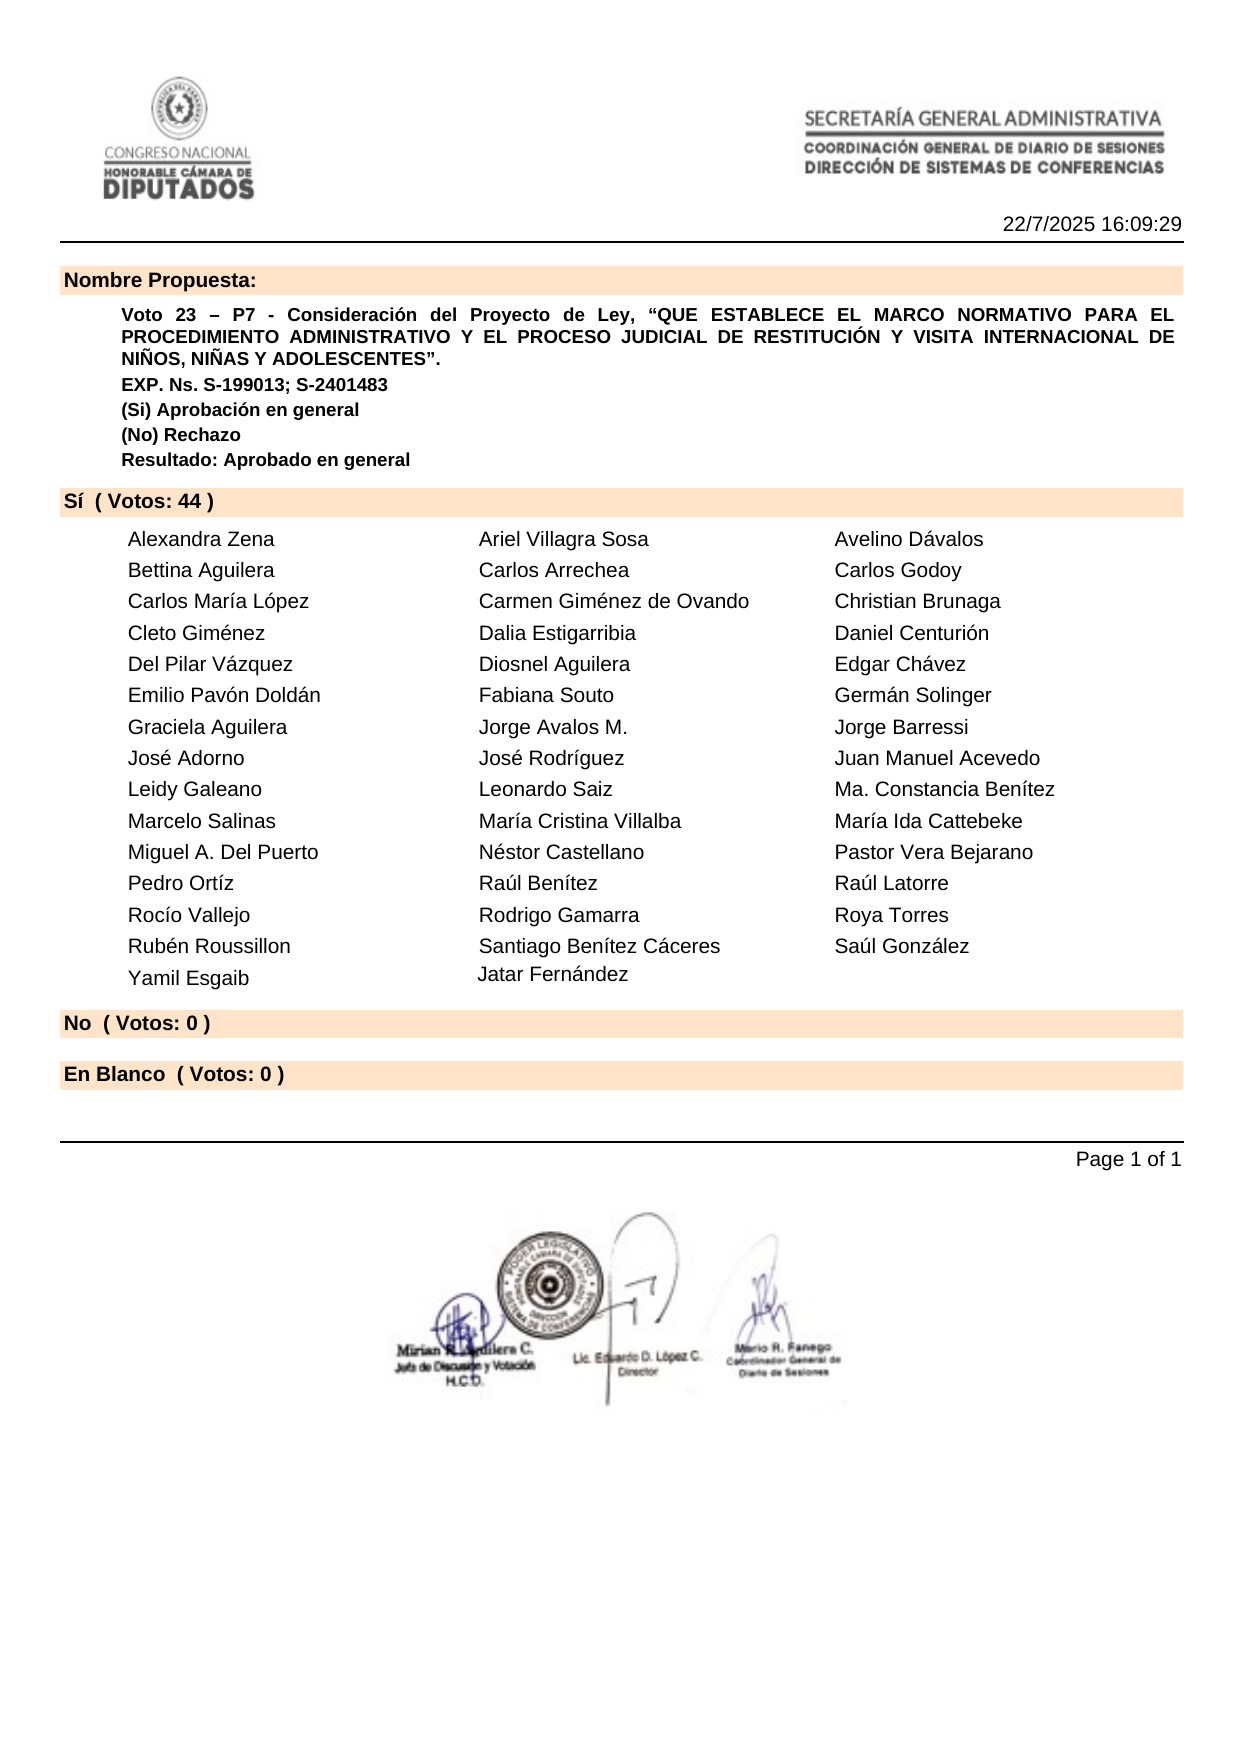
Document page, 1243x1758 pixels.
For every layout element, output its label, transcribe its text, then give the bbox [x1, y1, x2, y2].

table_cell Rodrigo Gamarra [476, 901, 815, 930]
table_cell [60, 295, 1183, 301]
table_cell [1184, 619, 1189, 648]
table_cell María Ida Cattebeke [831, 808, 1168, 836]
table_cell Diosnel Aguilera [476, 651, 815, 679]
table_cell Jorge Barressi [831, 713, 1168, 742]
table_cell Pedro Ortíz [125, 870, 462, 899]
table_cell Cleto Giménez [125, 619, 462, 648]
table_cell [1184, 745, 1189, 773]
table_cell [1184, 1145, 1189, 1180]
table_cell Page 1 of 1 [827, 1145, 1183, 1180]
table_cell Graciela Aguilera [125, 713, 462, 742]
table_cell Néstor Castellano [476, 839, 815, 867]
table_cell Jatar Fernández [476, 961, 815, 1010]
table_cell [60, 301, 118, 488]
table_cell [815, 525, 831, 1010]
table_cell [476, 1113, 815, 1141]
table_cell [1184, 713, 1189, 742]
table_cell [831, 961, 1168, 1010]
table_cell Ariel Villagra Sosa [476, 525, 815, 554]
table_cell [60, 1090, 1183, 1112]
table_cell [60, 517, 1183, 525]
table_cell Saúl González [831, 933, 1168, 961]
table_cell [1184, 933, 1189, 961]
table_cell [118, 471, 1178, 488]
table_cell Juan Manuel Acevedo [831, 745, 1168, 773]
table_cell Christian Brunaga [831, 588, 1168, 616]
table_cell Emilio Pavón Doldán [125, 682, 462, 711]
table_cell [1168, 525, 1183, 1010]
table_cell Daniel Centurión [831, 619, 1168, 648]
table_cell [1168, 1113, 1183, 1141]
table_cell Pastor Vera Bejarano [831, 839, 1168, 867]
table_cell Ma. Constancia Benítez [831, 776, 1168, 804]
table_cell [1184, 488, 1189, 517]
table_cell [1184, 517, 1189, 525]
table_cell Bettina Aguilera [125, 557, 462, 585]
table_cell Roya Torres [831, 901, 1168, 930]
table_cell [1184, 266, 1189, 295]
table_cell Carmen Giménez de Ovando [476, 588, 815, 616]
table_cell Jorge Avalos M. [476, 713, 815, 742]
table_cell [1184, 1010, 1189, 1038]
table_cell [1184, 808, 1189, 836]
table_cell [1184, 588, 1189, 616]
table_cell [1184, 901, 1189, 930]
table_cell Voto 23 – P7 - Consideración del Proyecto de Ley, “QUE ESTABLECE EL MARCO NORMATIVO PARA EL PROCEDIMIENTO ADMINISTRATIVO Y EL PROCESO JUDICIAL DE RESTITUCIÓN Y VISITA INTERNACIONAL DE NIÑOS, NIÑAS Y ADOLESCENTES”. EXP. Ns. S-199013; S-2401483 (Si) Aprobación en general (No) Rechazo Resultado: Aprobado en general [118, 301, 1178, 471]
table_cell No ( Votos: 0 ) [60, 1010, 1183, 1038]
table_cell Fabiana Souto [476, 682, 815, 711]
table_cell [1184, 1061, 1189, 1090]
table_cell [462, 525, 476, 1010]
table_cell Miguel A. Del Puerto [125, 839, 462, 867]
table_cell Edgar Chávez [831, 651, 1168, 679]
table_cell [1184, 964, 1189, 993]
table_cell [1184, 839, 1189, 867]
table_cell [125, 993, 462, 1010]
table_cell [1184, 525, 1189, 554]
table_cell Carlos Arrechea [476, 557, 815, 585]
table_cell Rubén Roussillon [125, 933, 462, 961]
table_cell [1184, 1038, 1189, 1061]
table_cell Raúl Benítez [476, 870, 815, 899]
table_cell [60, 1038, 1183, 1061]
table_cell [60, 245, 1183, 266]
table_cell Carlos Godoy [831, 557, 1168, 585]
table_cell Avelino Dávalos [831, 525, 1168, 554]
table_cell Marcelo Salinas [125, 808, 462, 836]
table_cell María Cristina Villalba [476, 808, 815, 836]
table_cell Yamil Esgaib [125, 964, 462, 993]
table_cell [1184, 870, 1189, 899]
table_cell Germán Solinger [831, 682, 1168, 711]
table_cell [1184, 993, 1189, 1010]
table_cell [1184, 1113, 1189, 1141]
table_cell [1184, 557, 1189, 585]
table_cell Nombre Propuesta: [60, 266, 1183, 295]
table_cell Raúl Latorre [831, 870, 1168, 899]
table_cell José Rodríguez [476, 745, 815, 773]
table_cell Leidy Galeano [125, 776, 462, 804]
table_cell José Adorno [125, 745, 462, 773]
table_cell [125, 1113, 462, 1141]
table_cell Del Pilar Vázquez [125, 651, 462, 679]
table_cell [831, 1113, 1168, 1141]
table_cell [1184, 776, 1189, 804]
table_cell [60, 1145, 827, 1180]
table_cell Rocío Vallejo [125, 901, 462, 930]
table_header [60, 207, 649, 241]
table_cell [1184, 651, 1189, 679]
table_cell Sí ( Votos: 44 ) [60, 488, 1183, 517]
table_header [1184, 207, 1189, 241]
table_cell [1184, 245, 1189, 266]
table_cell [1184, 1090, 1189, 1112]
table_cell En Blanco ( Votos: 0 ) [60, 1061, 1183, 1090]
table_cell Carlos María López [125, 588, 462, 616]
table_cell Leonardo Saiz [476, 776, 815, 804]
table_cell [1178, 301, 1189, 488]
table_cell Dalia Estigarribia [476, 619, 815, 648]
table_cell Alexandra Zena [125, 525, 462, 554]
table_header 22/7/2025 16:09:29 [649, 207, 1183, 241]
table_cell [60, 525, 124, 1010]
table_cell [60, 1113, 124, 1141]
table_cell [462, 1113, 476, 1141]
table_cell [1184, 682, 1189, 711]
table_cell Santiago Benítez Cáceres [476, 933, 815, 961]
table_cell [815, 1113, 831, 1141]
